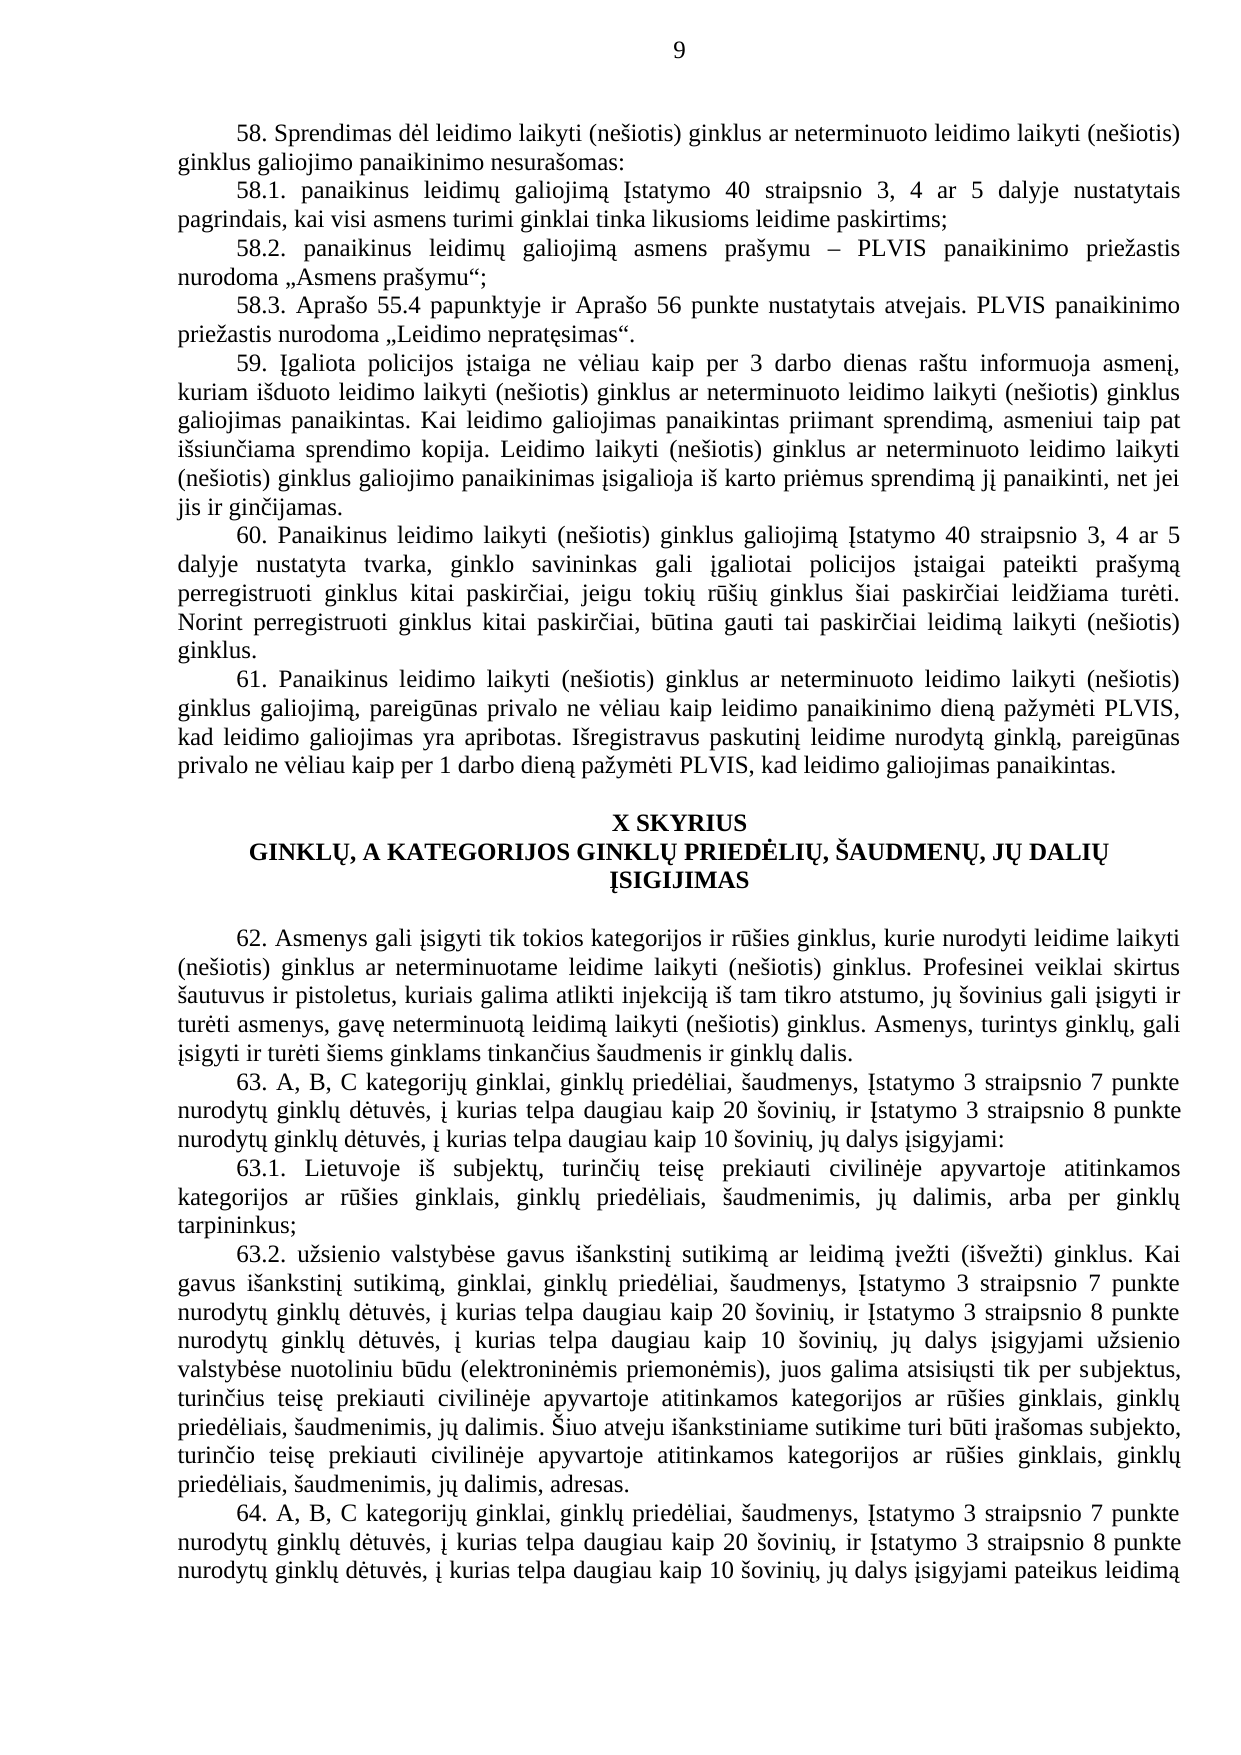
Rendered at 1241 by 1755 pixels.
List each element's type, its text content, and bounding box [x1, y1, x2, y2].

text 58.2. panaikinus leidimų galiojimą asmens prašymu – PLVIS panaikinimo priežastis nurodoma „Asmens prašymu“; [177, 233, 1181, 291]
text 63. A, B, C kategorijų ginklai, ginklų priedėliai, šaudmenys, Įstatymo 3 straipsnio 7 punkte nurodytų ginklų dėtuvės, į kurias telpa daugiau kaip 20 šovinių, ir Įstatymo 3 straipsnio 8 punkte nurodytų ginklų dėtuvės, į kurias telpa daugiau kaip 10 šovinių, jų dalys įsigyjami: [177, 1067, 1181, 1153]
text X SKYRIUS [177, 808, 1181, 837]
text 58.3. Aprašo 55.4 papunktyje ir Aprašo 56 punkte nustatytais atvejais. PLVIS panaikinimo priežastis nurodoma „Leidimo nepratęsimas“. [177, 291, 1181, 348]
text 62. Asmenys gali įsigyti tik tokios kategorijos ir rūšies ginklus, kurie nurodyti leidime laikyti (nešiotis) ginklus ar neterminuotame leidime laikyti (nešiotis) ginklus. Profesinei veiklai skirtus šautuvus ir pistoletus, kuriais galima atlikti injekciją iš tam tikro atstumo, jų šovinius gali įsigyti ir turėti asmenys, gavę neterminuotą leidimą laikyti (nešiotis) ginklus. Asmenys, turintys ginklų, gali įsigyti ir turėti šiems ginklams tinkančius šaudmenis ir ginklų dalis. [177, 923, 1181, 1067]
text 59. Įgaliota policijos įstaiga ne vėliau kaip per 3 darbo dienas raštu informuoja asmenį, kuriam išduoto leidimo laikyti (nešiotis) ginklus ar neterminuoto leidimo laikyti (nešiotis) ginklus galiojimas panaikintas. Kai leidimo galiojimas panaikintas priimant sprendimą, asmeniui taip pat išsiunčiama sprendimo kopija. Leidimo laikyti (nešiotis) ginklus ar neterminuoto leidimo laikyti (nešiotis) ginklus galiojimo panaikinimas įsigalioja iš karto priėmus sprendimą jį panaikinti, net jei jis ir ginčijamas. [177, 348, 1181, 521]
text 60. Panaikinus leidimo laikyti (nešiotis) ginklus galiojimą Įstatymo 40 straipsnio 3, 4 ar 5 dalyje nustatyta tvarka, ginklo savininkas gali įgaliotai policijos įstaigai pateikti prašymą perregistruoti ginklus kitai paskirčiai, jeigu tokių rūšių ginklus šiai paskirčiai leidžiama turėti. Norint perregistruoti ginklus kitai paskirčiai, būtina gauti tai paskirčiai leidimą laikyti (nešiotis) ginklus. [177, 521, 1181, 664]
text 58.1. panaikinus leidimų galiojimą Įstatymo 40 straipsnio 3, 4 ar 5 dalyje nustatytais pagrindais, kai visi asmens turimi ginklai tinka likusioms leidime paskirtims; [177, 176, 1181, 233]
text 64. A, B, C kategorijų ginklai, ginklų priedėliai, šaudmenys, Įstatymo 3 straipsnio 7 punkte nurodytų ginklų dėtuvės, į kurias telpa daugiau kaip 20 šovinių, ir Įstatymo 3 straipsnio 8 punkte nurodytų ginklų dėtuvės, į kurias telpa daugiau kaip 10 šovinių, jų dalys įsigyjami pateikus leidimą [177, 1498, 1181, 1584]
text 58. Sprendimas dėl leidimo laikyti (nešiotis) ginklus ar neterminuoto leidimo laikyti (nešiotis) ginklus galiojimo panaikinimo nesurašomas: [177, 118, 1181, 176]
text GINKLŲ, A KATEGORIJOS GINKLŲ PRIEDĖLIŲ, ŠAUDMENŲ, JŲ DALIŲ ĮSIGIJIMAS [177, 837, 1181, 894]
text 63.1. Lietuvoje iš subjektų, turinčių teisę prekiauti civilinėje apyvartoje atitinkamos kategorijos ar rūšies ginklais, ginklų priedėliais, šaudmenimis, jų dalimis, arba per ginklų tarpininkus; [177, 1153, 1181, 1239]
text 63.2. užsienio valstybėse gavus išankstinį sutikimą ar leidimą įvežti (išvežti) ginklus. Kai gavus išankstinį sutikimą, ginklai, ginklų priedėliai, šaudmenys, Įstatymo 3 straipsnio 7 punkte nurodytų ginklų dėtuvės, į kurias telpa daugiau kaip 20 šovinių, ir Įstatymo 3 straipsnio 8 punkte nurodytų ginklų dėtuvės, į kurias telpa daugiau kaip 10 šovinių, jų dalys įsigyjami užsienio valstybėse nuotoliniu būdu (elektroninėmis priemonėmis), juos galima atsisiųsti tik per subjektus, turinčius teisę prekiauti civilinėje apyvartoje atitinkamos kategorijos ar rūšies ginklais, ginklų priedėliais, šaudmenimis, jų dalimis. Šiuo atveju išankstiniame sutikime turi būti įrašomas subjekto, turinčio teisę prekiauti civilinėje apyvartoje atitinkamos kategorijos ar rūšies ginklais, ginklų priedėliais, šaudmenimis, jų dalimis, adresas. [177, 1239, 1181, 1498]
text 61. Panaikinus leidimo laikyti (nešiotis) ginklus ar neterminuoto leidimo laikyti (nešiotis) ginklus galiojimą, pareigūnas privalo ne vėliau kaip leidimo panaikinimo dieną pažymėti PLVIS, kad leidimo galiojimas yra apribotas. Išregistravus paskutinį leidime nurodytą ginklą, pareigūnas privalo ne vėliau kaip per 1 darbo dieną pažymėti PLVIS, kad leidimo galiojimas panaikintas. [177, 664, 1181, 779]
